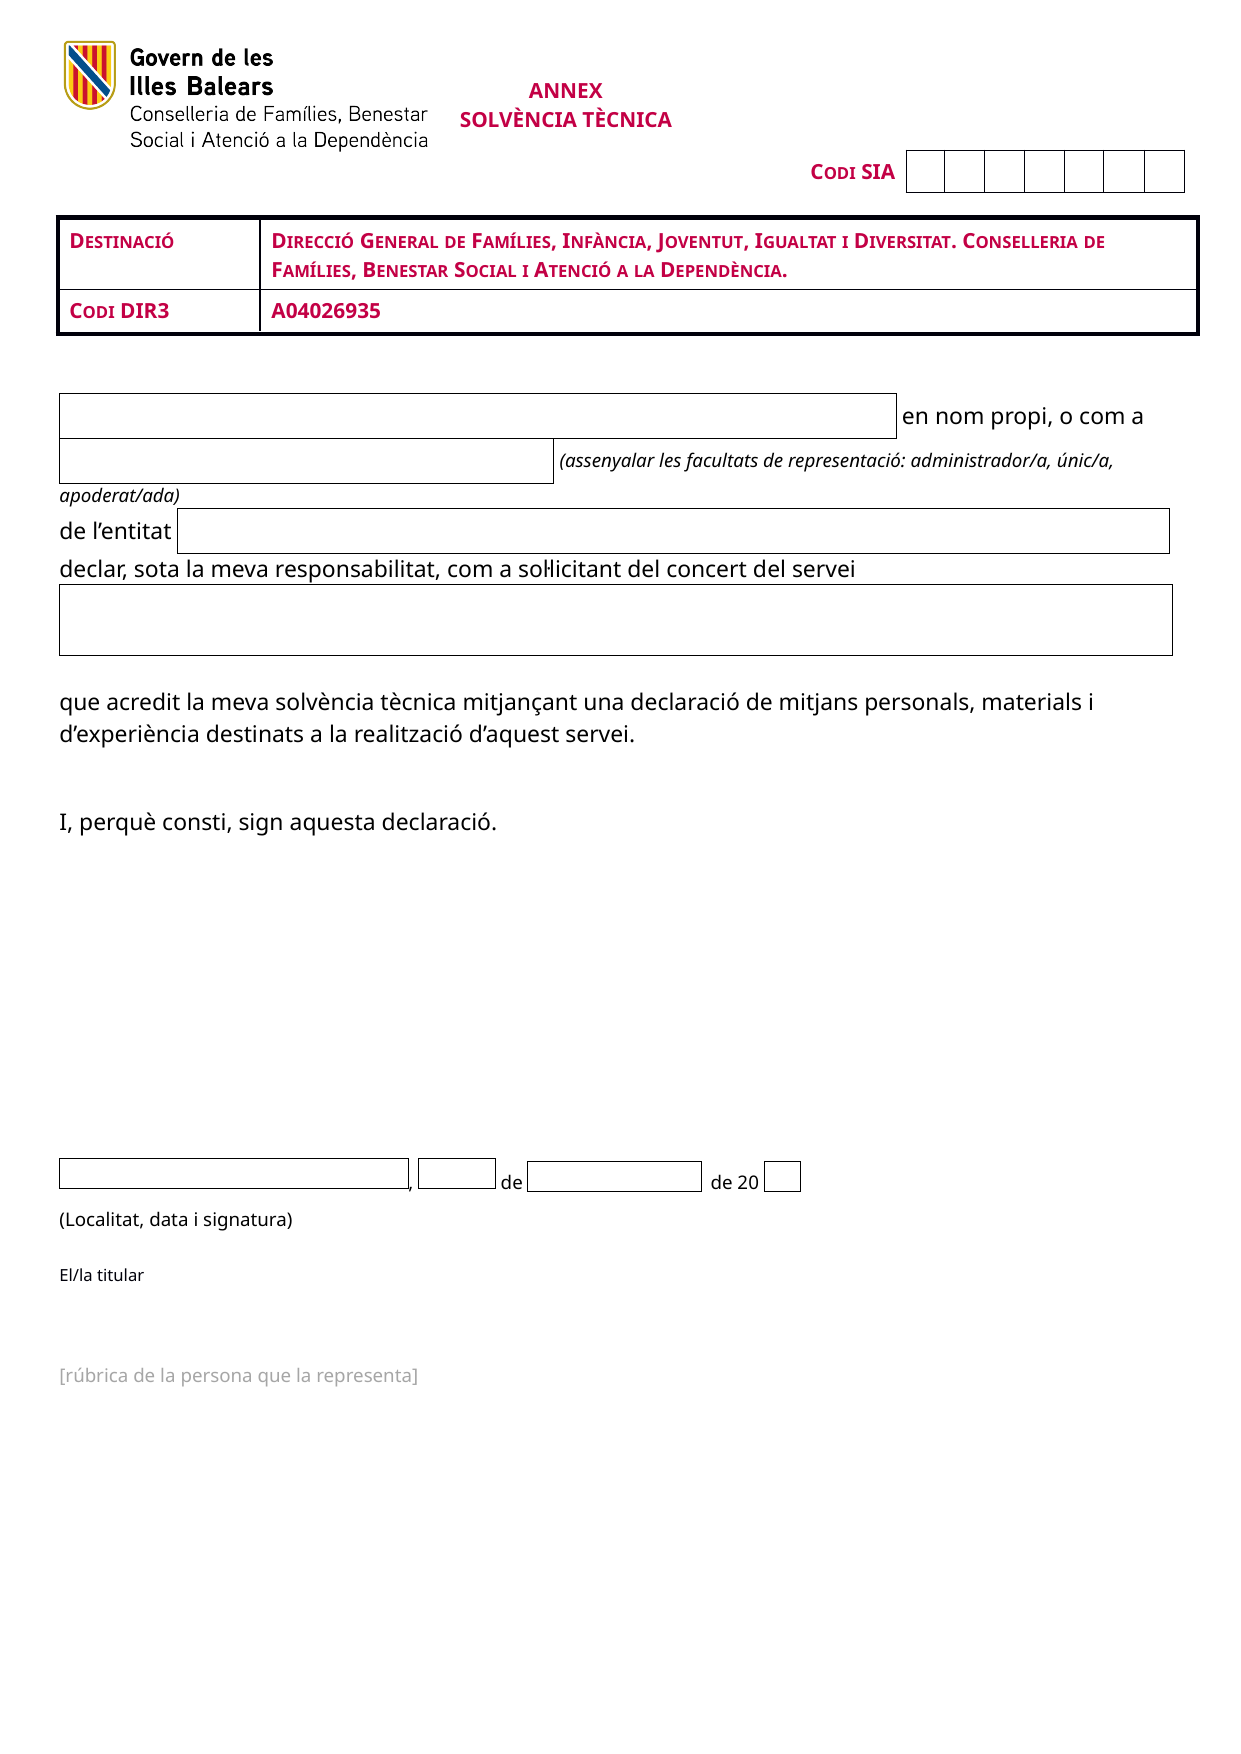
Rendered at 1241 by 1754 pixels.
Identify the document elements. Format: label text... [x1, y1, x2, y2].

table_header Direcció General de Famílies, Infància, Joventut, Igualtat i Diversitat. Conselleria de Famílies, Benestar Social i Atenció a la Dependència. [261, 220, 1196, 289]
text (Localitat, data i signatura) [59, 1207, 1181, 1232]
text que acredit la meva solvència tècnica mitjançant una declaració de mitjans personals, materials i d’experiència destinats a la realització d’aquest servei. [59, 686, 1181, 749]
table_cell [907, 151, 944, 192]
table_cell [945, 151, 984, 192]
table_cell [1104, 151, 1144, 192]
table_cell A04026935 [261, 290, 1196, 331]
table_header [906, 31, 1184, 149]
text declar, sota la meva responsabilitat, com a sol·licitant del concert del servei [59, 553, 1181, 584]
table_header ANNEX SOLVÈNCIA TÈCNICA [59, 31, 906, 149]
text I, perquè consti, sign aquesta declaració. [59, 806, 1181, 837]
text en nom propi, o com a [897, 393, 1181, 438]
picture [60, 32, 433, 157]
table_cell Codi DIR3 [60, 290, 259, 331]
text , de de 20 [59, 1158, 1181, 1195]
text [1170, 508, 1181, 553]
text [rúbrica de la persona que la representa] [59, 1363, 1181, 1388]
table_header Destinació [60, 220, 259, 289]
table_cell Codi SIA [59, 150, 906, 192]
table_cell [985, 151, 1024, 192]
text El/la titular [59, 1263, 1181, 1286]
text de l’entitat [59, 508, 177, 553]
table_cell [1065, 151, 1103, 192]
table_cell [1145, 151, 1184, 192]
text (assenyalar les facultats de representació: administrador/a, únic/a, apoderat/ada) [59, 438, 1181, 508]
table_cell [1025, 151, 1064, 192]
